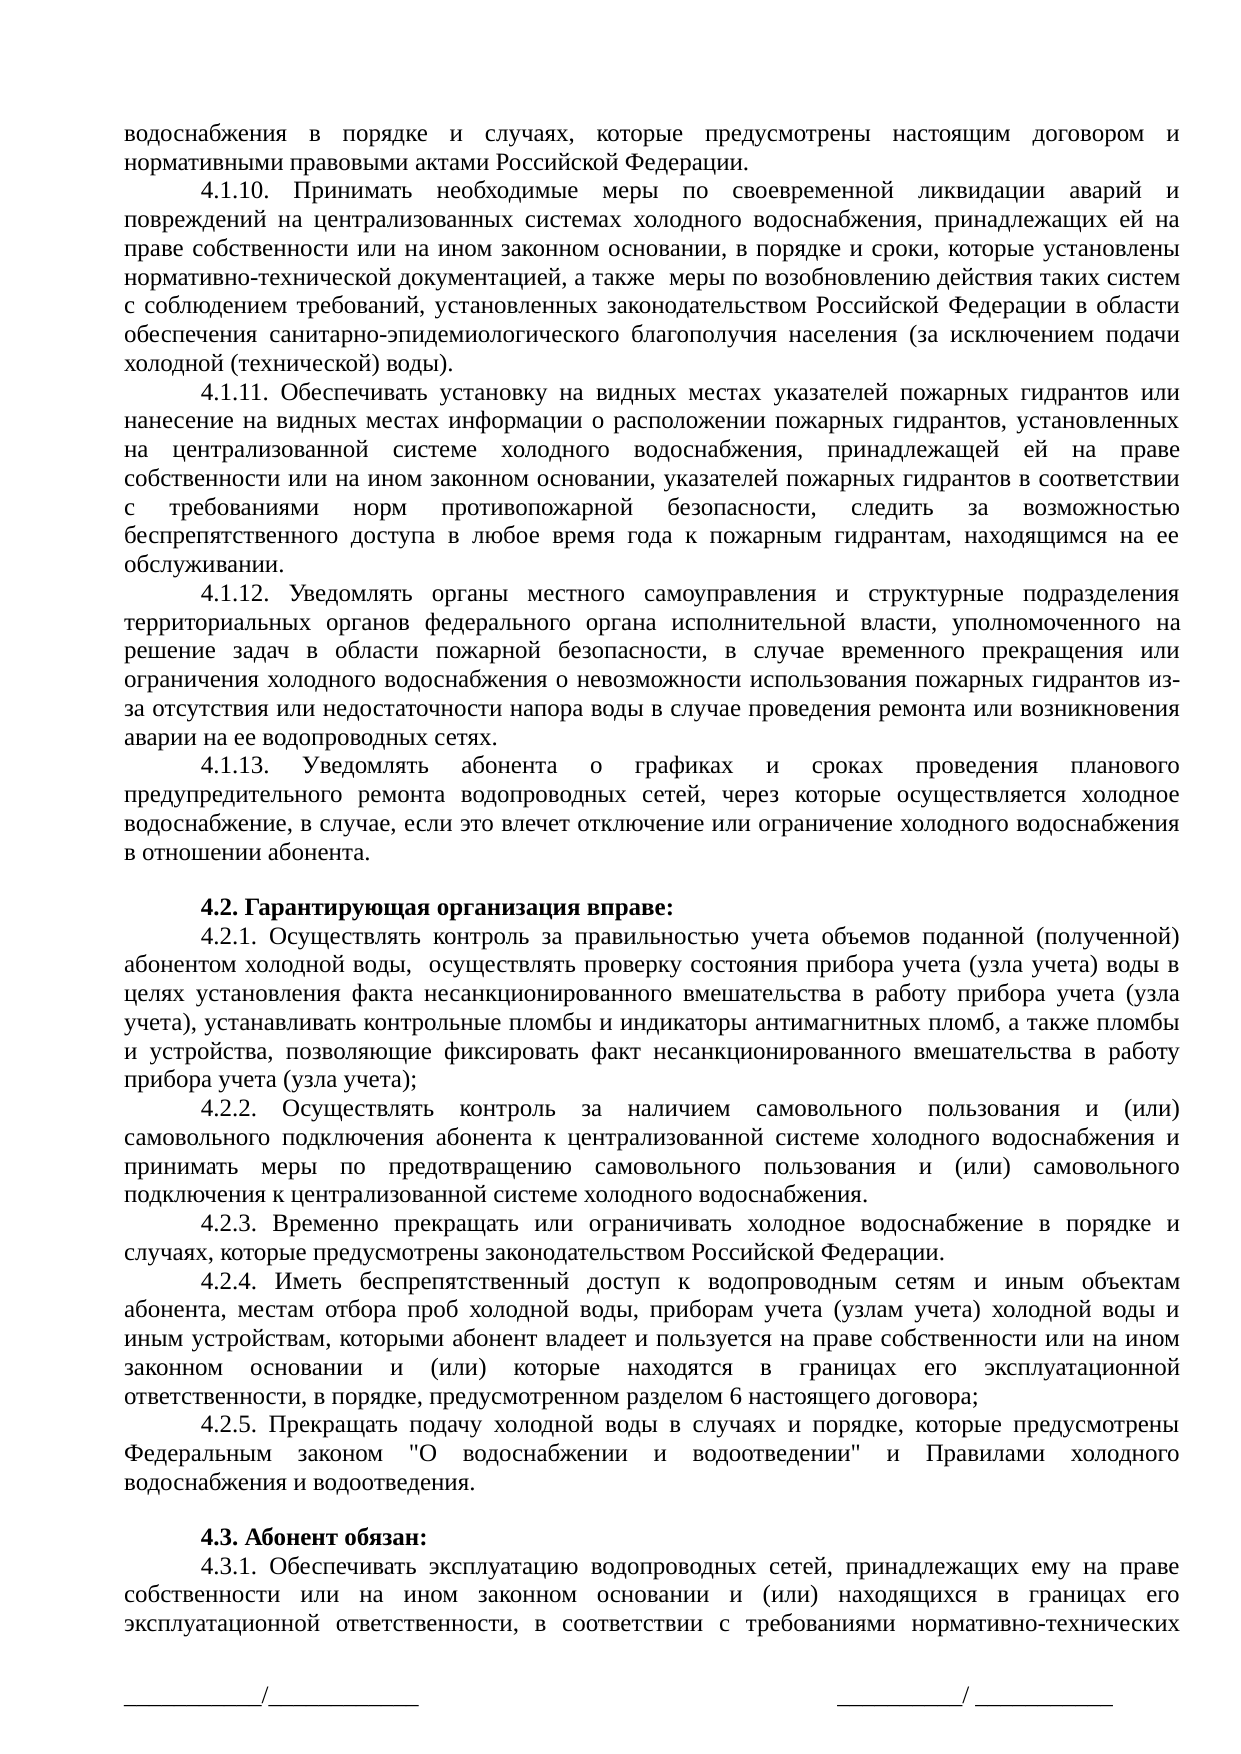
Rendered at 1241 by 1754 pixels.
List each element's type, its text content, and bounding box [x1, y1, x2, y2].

text 4.2.1. Осуществлять контроль за правильностью учета объемов поданной (полученной) абонентом холодной воды, осуществлять проверку состояния прибора учета (узла учета) воды в целях установления факта несанкционированного вмешательства в работу прибора учета (узла учета), устанавливать контрольные пломбы и индикаторы антимагнитных пломб, а также пломбы и устройства, позволяющие фиксировать факт несанкционированного вмешательства в работу прибора учета (узла учета); [124, 921, 1181, 1093]
text 4.3. Абонент обязан: [124, 1522, 1181, 1551]
text 4.3.1. Обеспечивать эксплуатацию водопроводных сетей, принадлежащих ему на праве собственности или на ином законном основании и (или) находящихся в границах его эксплуатационной ответственности, в соответствии с требованиями нормативно-технических [124, 1551, 1181, 1637]
text 4.1.11. Обеспечивать установку на видных местах указателей пожарных гидрантов или нанесение на видных местах информации о расположении пожарных гидрантов, установленных на централизованной системе холодного водоснабжения, принадлежащей ей на праве собственности или на ином законном основании, указателей пожарных гидрантов в соответствии с требованиями норм противопожарной безопасности, следить за возможностью беспрепятственного доступа в любое время года к пожарным гидрантам, находящимся на ее обслуживании. [124, 377, 1181, 578]
text 4.2.4. Иметь беспрепятственный доступ к водопроводным сетям и иным объектам абонента, местам отбора проб холодной воды, приборам учета (узлам учета) холодной воды и иным устройствам, которыми абонент владеет и пользуется на праве собственности или на ином законном основании и (или) которые находятся в границах его эксплуатационной ответственности, в порядке, предусмотренном разделом 6 настоящего договора; [124, 1266, 1181, 1409]
text 4.2. Гарантирующая организация вправе: [124, 892, 1181, 921]
text 4.1.10. Принимать необходимые меры по своевременной ликвидации аварий и повреждений на централизованных системах холодного водоснабжения, принадлежащих ей на праве собственности или на ином законном основании, в порядке и сроки, которые установлены нормативно-технической документацией, а также меры по возобновлению действия таких систем с соблюдением требований, установленных законодательством Российской Федерации в области обеспечения санитарно-эпидемиологического благополучия населения (за исключением подачи холодной (технической) воды). [124, 176, 1181, 377]
text водоснабжения в порядке и случаях, которые предусмотрены настоящим договором и нормативными правовыми актами Российской Федерации. [124, 118, 1181, 176]
text 4.1.12. Уведомлять органы местного самоуправления и структурные подразделения территориальных органов федерального органа исполнительной власти, уполномоченного на решение задач в области пожарной безопасности, в случае временного прекращения или ограничения холодного водоснабжения о невозможности использования пожарных гидрантов из-за отсутствия или недостаточности напора воды в случае проведения ремонта или возникновения аварии на ее водопроводных сетях. [124, 578, 1181, 751]
text 4.1.13. Уведомлять абонента о графиках и сроках проведения планового предупредительного ремонта водопроводных сетей, через которые осуществляется холодное водоснабжение, в случае, если это влечет отключение или ограничение холодного водоснабжения в отношении абонента. [124, 751, 1181, 866]
text 4.2.5. Прекращать подачу холодной воды в случаях и порядке, которые предусмотрены Федеральным законом "О водоснабжении и водоотведении" и Правилами холодного водоснабжения и водоотведения. [124, 1409, 1181, 1496]
text 4.2.3. Временно прекращать или ограничивать холодное водоснабжение в порядке и случаях, которые предусмотрены законодательством Российской Федерации. [124, 1208, 1181, 1266]
text 4.2.2. Осуществлять контроль за наличием самовольного пользования и (или) самовольного подключения абонента к централизованной системе холодного водоснабжения и принимать меры по предотвращению самовольного пользования и (или) самовольного подключения к централизованной системе холодного водоснабжения. [124, 1093, 1181, 1208]
